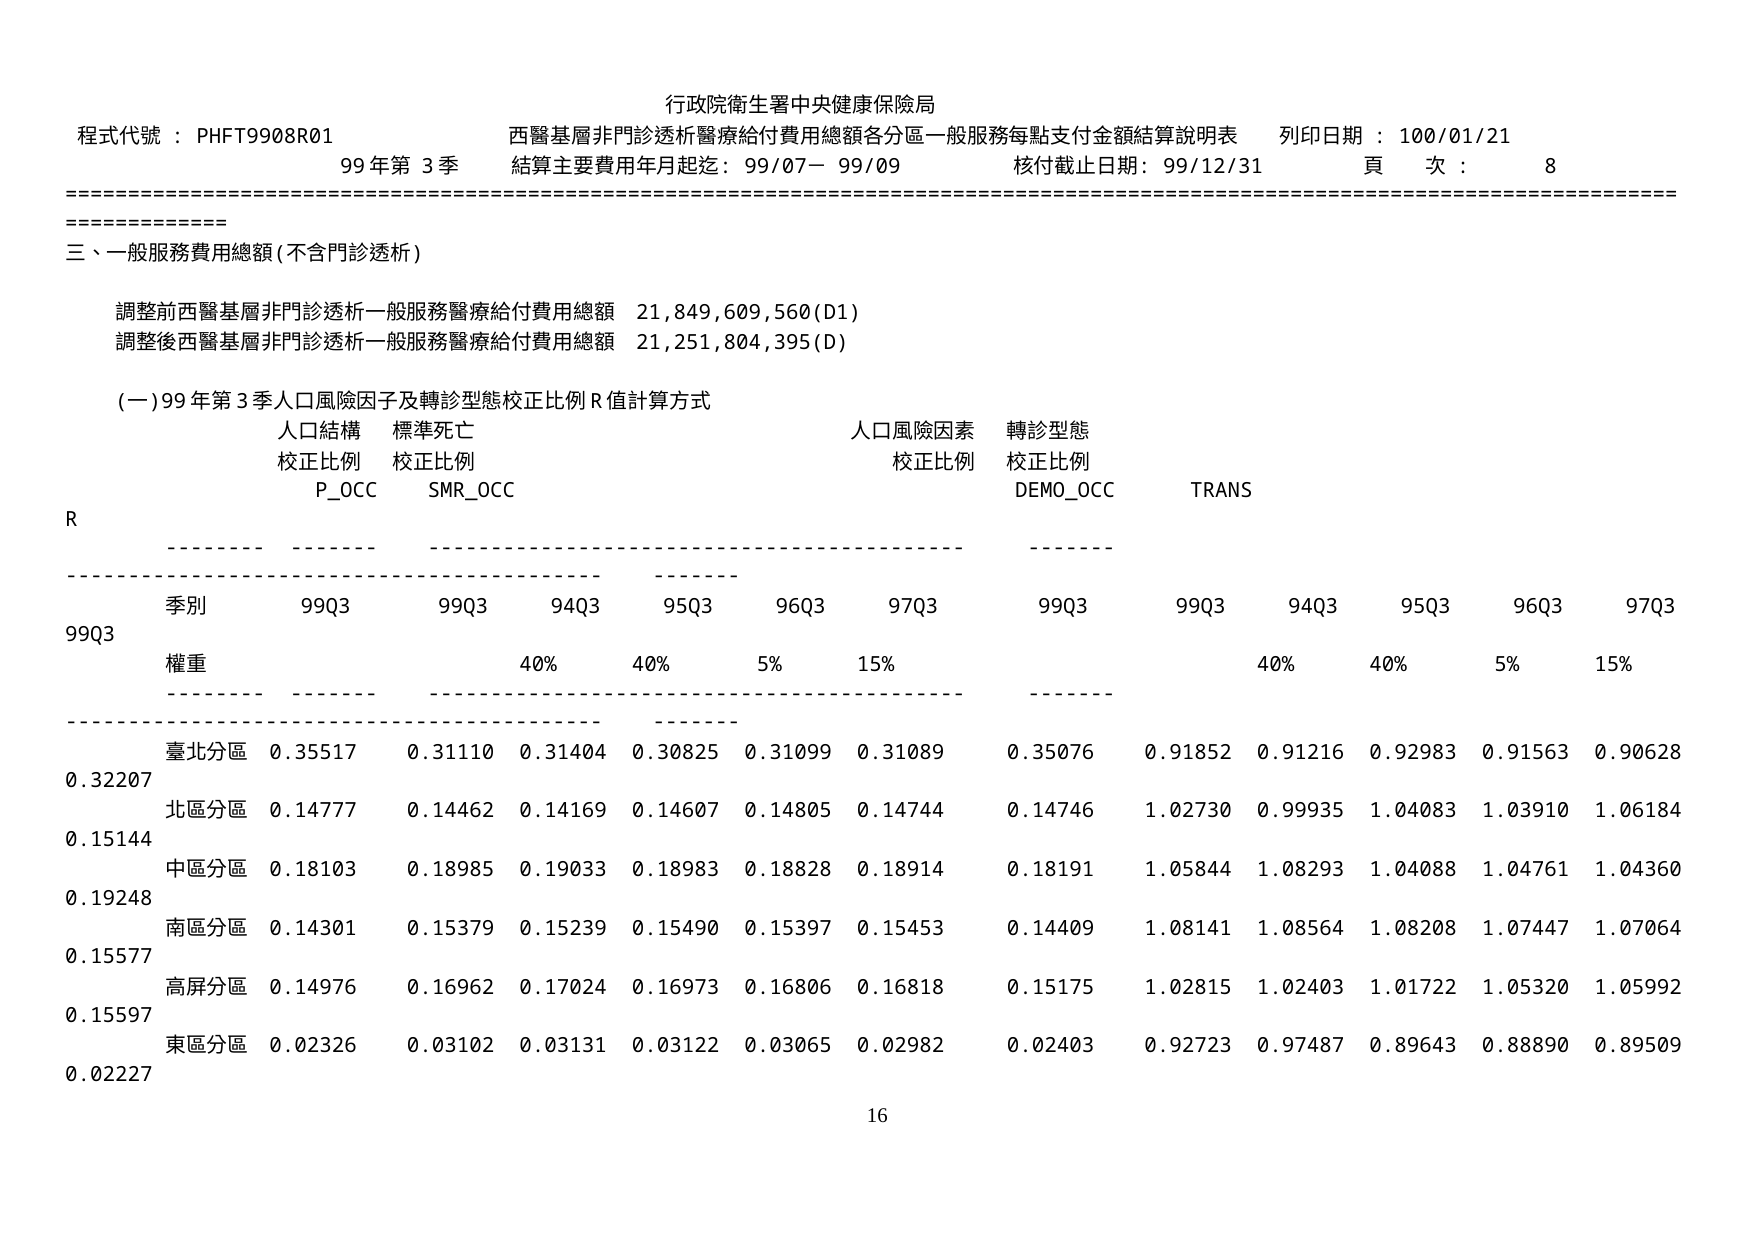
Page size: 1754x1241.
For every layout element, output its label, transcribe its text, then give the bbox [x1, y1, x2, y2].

text (一)99年第3季人口風險因子及轉診型態校正比例R值計算方式 [65, 384, 1689, 414]
text 東區分區 0.02326 0.03102 0.03131 0.03122 0.03065 0.02982 0.02403 0.92723 0.97487 0.89643 0.88890 0.89509 0.02227 [65, 1029, 1689, 1087]
text 行政院衛生署中央健康保險局 [65, 89, 1689, 119]
text 中區分區 0.18103 0.18985 0.19033 0.18983 0.18828 0.18914 0.18191 1.05844 1.08293 1.04088 1.04761 1.04360 0.19248 [65, 852, 1689, 911]
text 校正比例 校正比例 校正比例 校正比例 [65, 445, 1689, 475]
text 權重 40% 40% 5% 15% 40% 40% 5% 15% [65, 648, 1689, 678]
text 三、一般服務費用總額(不含門診透析) [65, 236, 1689, 267]
text 調整前西醫基層非門診透析一般服務醫療給付費用總額 21,849,609,560(D1) [65, 295, 1689, 326]
text 北區分區 0.14777 0.14462 0.14169 0.14607 0.14805 0.14744 0.14746 1.02730 0.99935 1.04083 1.03910 1.06184 0.15144 [65, 794, 1689, 852]
text -------- ------- ------------------------------------------- ------- ------------------------------------------- ------- [65, 532, 1689, 589]
text -------- ------- ------------------------------------------- ------- ------------------------------------------- ------- [65, 678, 1689, 735]
text 南區分區 0.14301 0.15379 0.15239 0.15490 0.15397 0.15453 0.14409 1.08141 1.08564 1.08208 1.07447 1.07064 0.15577 [65, 911, 1689, 970]
text 高屏分區 0.14976 0.16962 0.17024 0.16973 0.16806 0.16818 0.15175 1.02815 1.02403 1.01722 1.05320 1.05992 0.15597 [65, 970, 1689, 1029]
text 臺北分區 0.35517 0.31110 0.31404 0.30825 0.31099 0.31089 0.35076 0.91852 0.91216 0.92983 0.91563 0.90628 0.32207 [65, 735, 1689, 794]
text 調整後西醫基層非門診透析一般服務醫療給付費用總額 21,251,804,395(D) [65, 326, 1689, 356]
text 季別 99Q3 99Q3 94Q3 95Q3 96Q3 97Q3 99Q3 99Q3 94Q3 95Q3 96Q3 97Q3 99Q3 [65, 589, 1689, 648]
text 人口結構 標準死亡 人口風險因素 轉診型態 [65, 414, 1689, 445]
text 程式代號 : PHFT9908R01 西醫基層非門診透析醫療給付費用總額各分區一般服務每點支付金額結算說明表 列印日期 : 100/01/21 [65, 119, 1689, 149]
text 99年第 3季 結算主要費用年月起迄: 99/07－ 99/09 核付截止日期: 99/12/31 頁 次 : 8 [65, 149, 1689, 179]
text P_OCC SMR_OCC DEMO_OCC TRANS R [65, 475, 1689, 532]
text ============================================================================================================================================== [65, 179, 1689, 236]
